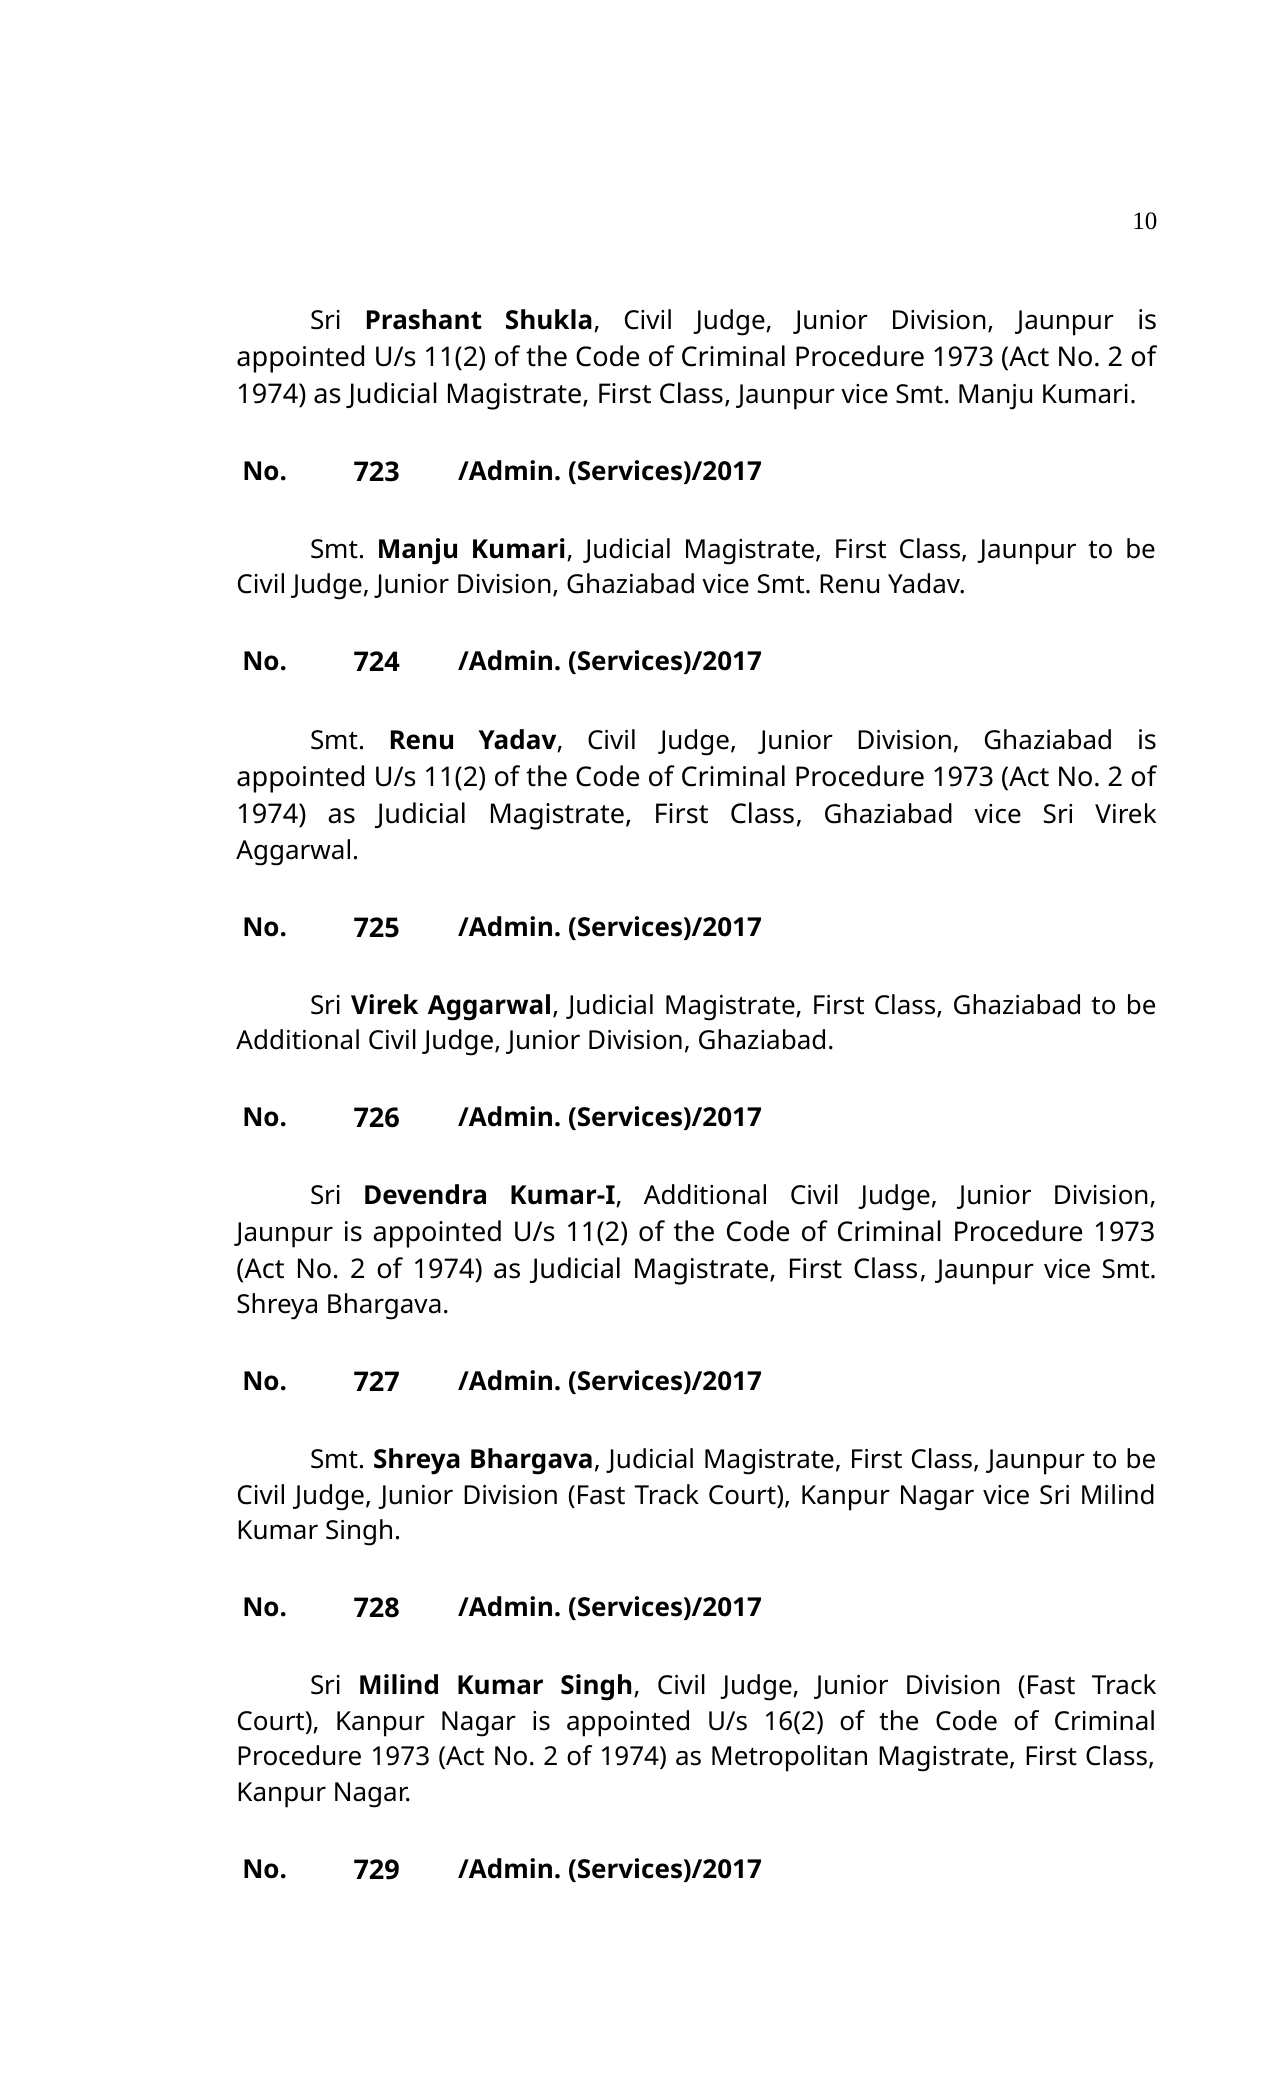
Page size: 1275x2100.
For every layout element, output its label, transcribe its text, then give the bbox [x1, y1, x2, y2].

table_header No. [236, 903, 310, 951]
table_header [310, 1357, 452, 1405]
table_header /Admin. (Services)/2017 [452, 637, 811, 685]
table_header No. [236, 447, 310, 495]
table_header /Admin. (Services)/2017 [452, 1093, 811, 1141]
table_header No. [236, 1845, 310, 1893]
text Sri Devendra Kumar-I, Additional Civil Judge, Junior Division, Jaunpur is appointed U/s 11(2) of the Code of Criminal Procedure 1973 (Act No. 2 of 1974) as Judicial Magistrate, First Class, Jaunpur vice Smt. Shreya Bhargava. [236, 1177, 1157, 1322]
text Sri Virek Aggarwal, Judicial Magistrate, First Class, Ghaziabad to be Additional Civil Judge, Junior Division, Ghaziabad. [236, 986, 1157, 1057]
text Smt. Shreya Bhargava, Judicial Magistrate, First Class, Jaunpur to be Civil Judge, Junior Division (Fast Track Court), Kanpur Nagar vice Sri Milind Kumar Singh. [236, 1441, 1157, 1547]
text Sri Milind Kumar Singh, Civil Judge, Junior Division (Fast Track Court), Kanpur Nagar is appointed U/s 16(2) of the Code of Criminal Procedure 1973 (Act No. 2 of 1974) as Metropolitan Magistrate, First Class, Kanpur Nagar. [236, 1667, 1157, 1809]
table_header /Admin. (Services)/2017 [452, 1357, 811, 1405]
text Smt. Renu Yadav, Civil Judge, Junior Division, Ghaziabad is appointed U/s 11(2) of the Code of Criminal Procedure 1973 (Act No. 2 of 1974) as Judicial Magistrate, First Class, Ghaziabad vice Sri Virek Aggarwal. [236, 721, 1157, 867]
table_header /Admin. (Services)/2017 [452, 447, 811, 495]
table_header No. [236, 637, 310, 685]
table_header [310, 1845, 452, 1893]
text Sri Prashant Shukla, Civil Judge, Junior Division, Jaunpur is appointed U/s 11(2) of the Code of Criminal Procedure 1973 (Act No. 2 of 1974) as Judicial Magistrate, First Class, Jaunpur vice Smt. Manju Kumari. [236, 300, 1157, 411]
table_header /Admin. (Services)/2017 [452, 1583, 811, 1631]
table_header No. [236, 1583, 310, 1631]
table_header /Admin. (Services)/2017 [452, 903, 811, 951]
table_header [310, 1093, 452, 1141]
text Smt. Manju Kumari, Judicial Magistrate, First Class, Jaunpur to be Civil Judge, Junior Division, Ghaziabad vice Smt. Renu Yadav. [236, 530, 1157, 601]
table_header No. [236, 1357, 310, 1405]
table_header [310, 903, 452, 951]
table_header [310, 447, 452, 495]
table_header /Admin. (Services)/2017 [452, 1845, 811, 1893]
table_header [310, 637, 452, 685]
table_header [310, 1583, 452, 1631]
table_header No. [236, 1093, 310, 1141]
